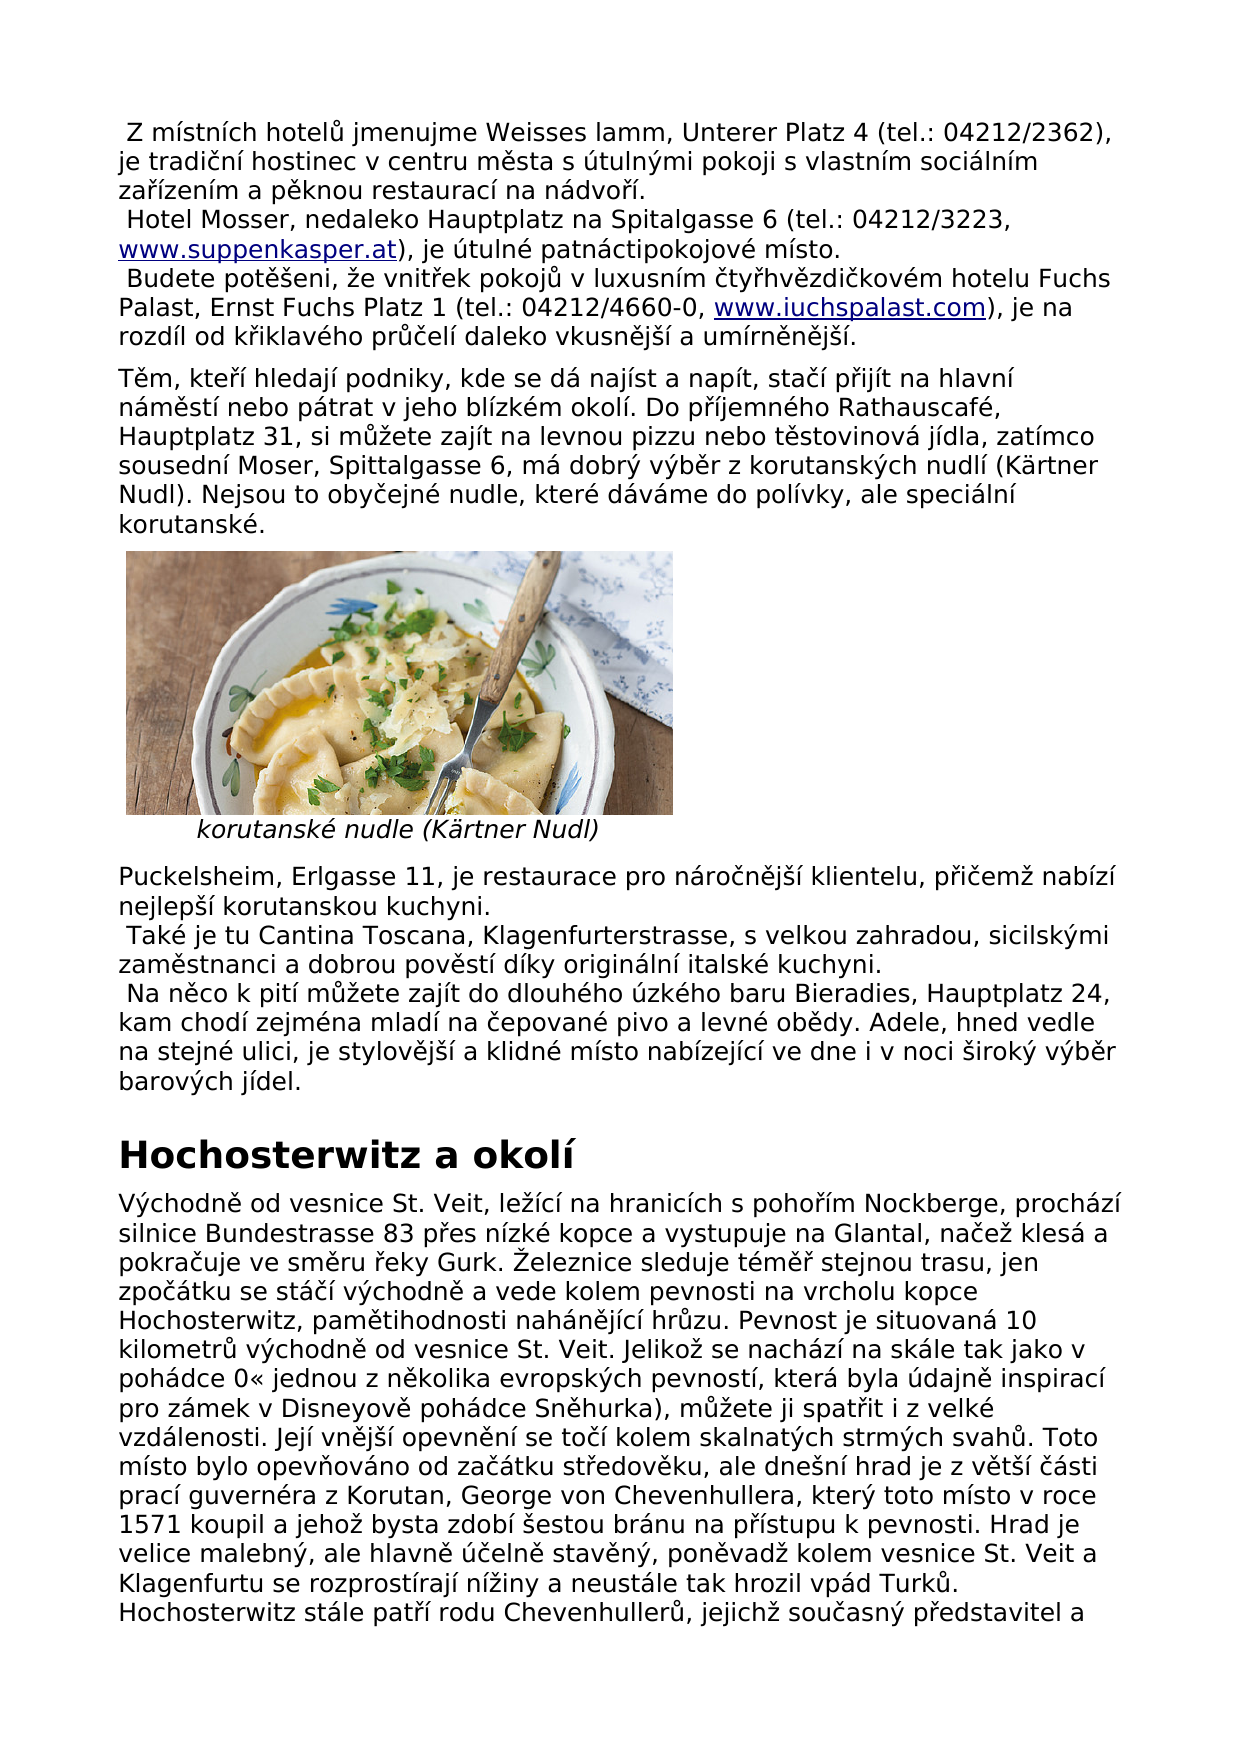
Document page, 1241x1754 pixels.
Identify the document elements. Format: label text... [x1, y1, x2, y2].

text korutanské nudle (Kärtner Nudl) [126, 815, 673, 844]
text Z místních hotelů jmenujme Weisses lamm, Unterer Platz 4 (tel.: 04212/2362), je tradiční hostinec v centru města s útulnými pokoji s vlastním sociálním zařízením a pěknou restaurací na nádvoří. Hotel Mosser, nedaleko Hauptplatz na Spitalgasse 6 (tel.: 04212/3223, www.suppenkasper.at), je útulné patnáctipokojové místo. Budete potěšeni, že vnitřek pokojů v luxusním čtyřhvězdičkovém hotelu Fuchs Palast, Ernst Fuchs Platz 1 (tel.: 04212/4660-0, www.iuchspalast.com), je na rozdíl od křiklavého průčelí daleko vkusnější a umírněnější. [118, 118, 1122, 351]
picture [126, 551, 673, 815]
subtitle Hochosterwitz a okolí [118, 1133, 1122, 1177]
text Těm, kteří hledají podniky, kde se dá najíst a napít, stačí přijít na hlavní náměstí nebo pátrat v jeho blízkém okolí. Do příjemného Rathauscafé, Hauptplatz 31, si můžete zajít na levnou pizzu nebo těstovinová jídla, zatímco sousední Moser, Spittalgasse 6, má dobrý výběr z korutanských nudlí (Kärtner Nudl). Nejsou to obyčejné nudle, které dáváme do polívky, ale speciální korutanské. [118, 364, 1122, 850]
text Východně od vesnice St. Veit, ležící na hranicích s pohořím Nockberge, prochází silnice Bundestrasse 83 přes nízké kopce a vystupuje na Glantal, načež klesá a pokračuje ve směru řeky Gurk. Železnice sleduje téměř stejnou trasu, jen zpočátku se stáčí východně a vede kolem pevnosti na vrcholu kopce Hochosterwitz, pamětihodnosti nahánějící hrůzu. Pevnost je situovaná 10 kilometrů východně od vesnice St. Veit. Jelikož se nachází na skále tak jako v pohádce 0« jednou z několika evropských pevností, která byla údajně inspirací pro zámek v Disneyově pohádce Sněhurka), můžete ji spatřit i z velké vzdálenosti. Její vnější opevnění se točí kolem skalnatých strmých svahů. Toto místo bylo opevňováno od začátku středověku, ale dnešní hrad je z větší části prací guvernéra z Korutan, George von Chevenhullera, který toto místo v roce 1571 koupil a jehož bysta zdobí šestou bránu na přístupu k pevnosti. Hrad je velice malebný, ale hlavně účelně stavěný, poněvadž kolem vesnice St. Veit a Klagenfurtu se rozprostírají nížiny a neustále tak hrozil vpád Turků. Hochosterwitz stále patří rodu Chevenhullerů, jejichž současný představitel a [118, 1189, 1122, 1627]
text Puckelsheim, Erlgasse 11, je restaurace pro náročnější klientelu, přičemž nabízí nejlepší korutanskou kuchyni. Také je tu Cantina Toscana, Klagenfurterstrasse, s velkou zahradou, sicilskými zaměstnanci a dobrou pověstí díky originální italské kuchyni. Na něco k pití můžete zajít do dlouhého úzkého baru Bieradies, Hauptplatz 24, kam chodí zejména mladí na čepované pivo a levné obědy. Adele, hned vedle na stejné ulici, je stylovější a klidné místo nabízející ve dne i v noci široký výběr barových jídel. [118, 863, 1122, 1096]
